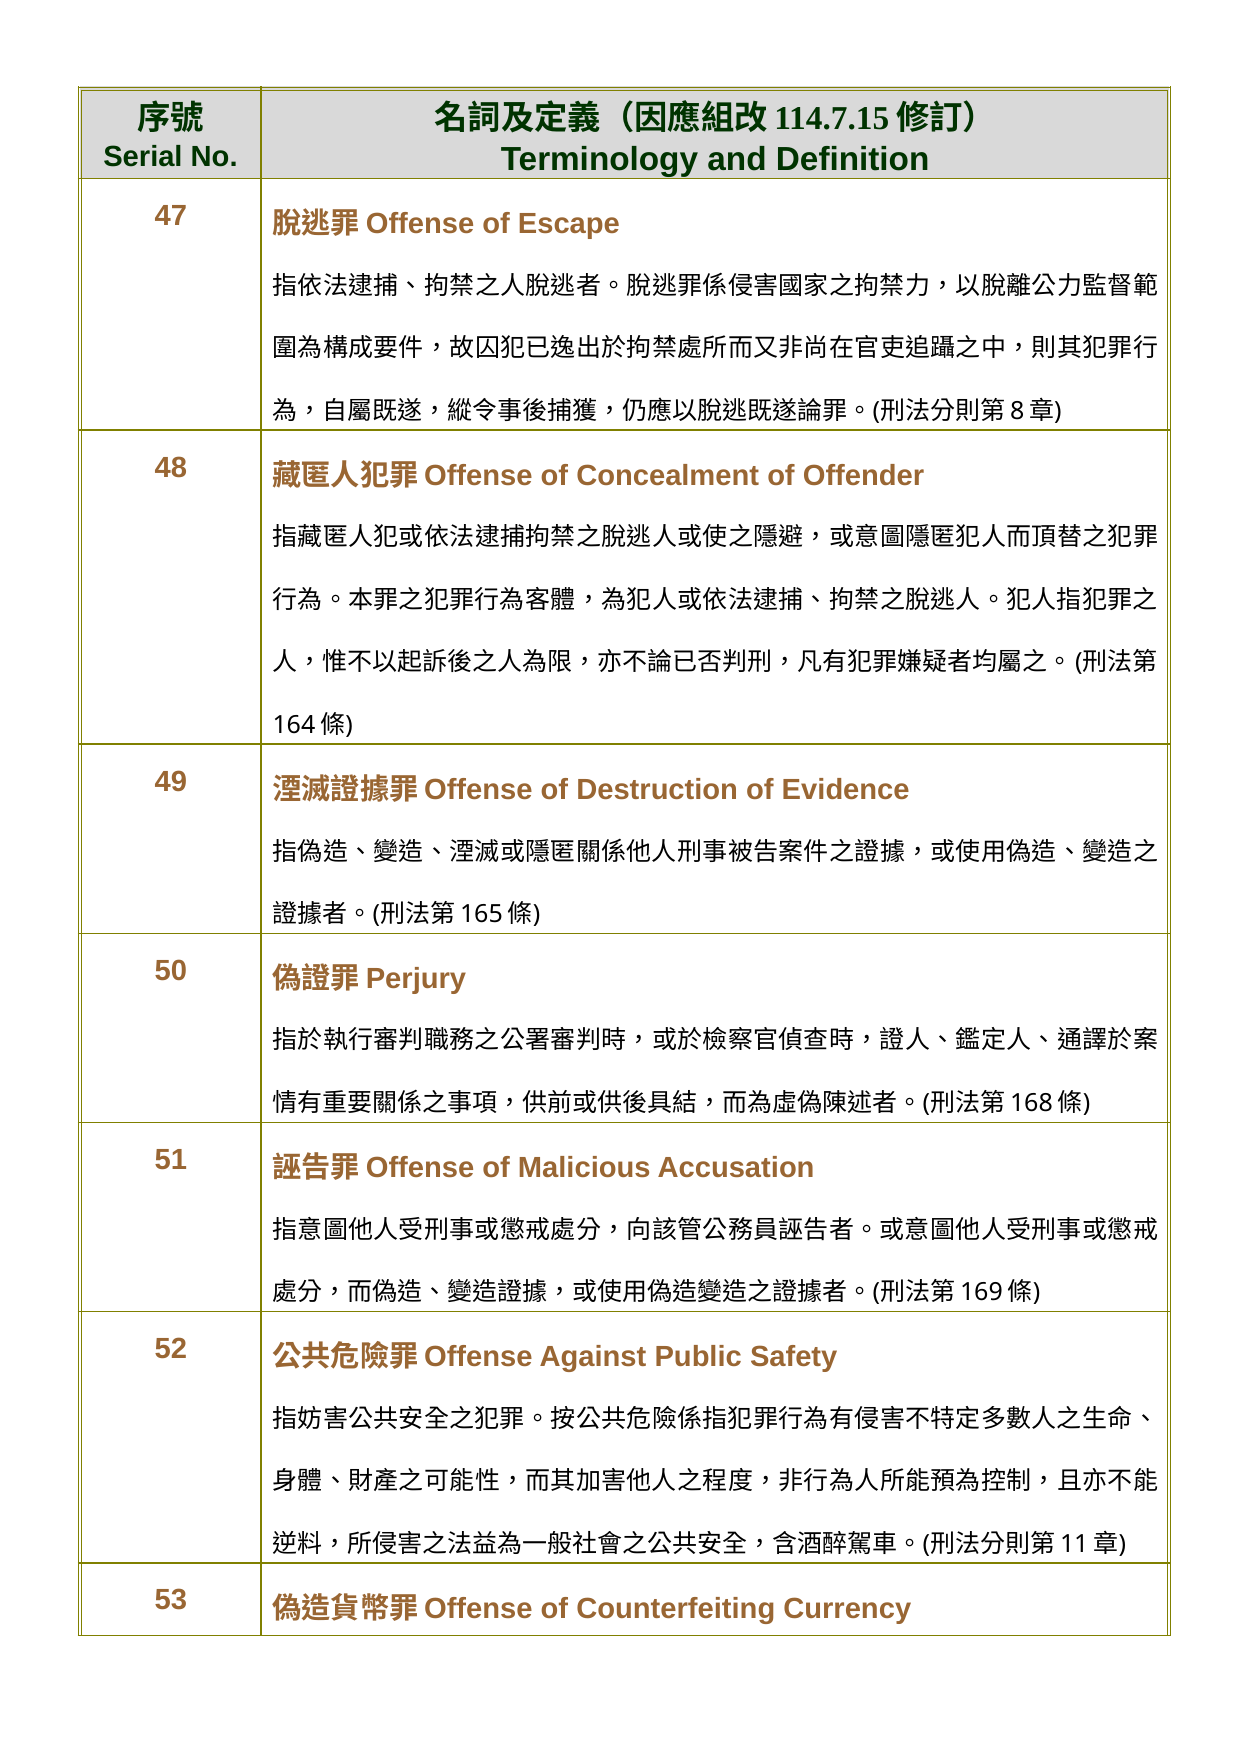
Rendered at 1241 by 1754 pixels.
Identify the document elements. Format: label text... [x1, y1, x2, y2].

table_cell 53 [82, 1564, 260, 1635]
table_cell 偽證罪Perjury 指於執行審判職務之公署審判時，或於檢察官偵查時，證人、鑑定人、通譯於案情有重要關係之事項，供前或供後具結，而為虛偽陳述者。(刑法第168條) [262, 934, 1167, 1121]
table_header 序號 Serial No. [82, 91, 260, 178]
table_cell 50 [82, 934, 260, 1121]
table_cell 48 [82, 431, 260, 743]
table_cell 52 [82, 1312, 260, 1562]
table_cell 49 [82, 745, 260, 932]
table_cell 47 [82, 179, 260, 429]
table_cell 公共危險罪Offense Against Public Safety 指妨害公共安全之犯罪。按公共危險係指犯罪行為有侵害不特定多數人之生命、身體、財產之可能性，而其加害他人之程度，非行為人所能預為控制，且亦不能逆料，所侵害之法益為一般社會之公共安全，含酒醉駕車。(刑法分則第11章) [262, 1312, 1167, 1562]
table_cell 湮滅證據罪Offense of Destruction of Evidence 指偽造、變造、湮滅或隱匿關係他人刑事被告案件之證據，或使用偽造、變造之證據者。(刑法第165條) [262, 745, 1167, 932]
table_cell 偽造貨幣罪Offense of Counterfeiting Currency [262, 1564, 1167, 1635]
table_header 名詞及定義（因應組改114.7.15修訂） Terminology and Definition [262, 91, 1167, 178]
table_cell 誣告罪Offense of Malicious Accusation 指意圖他人受刑事或懲戒處分，向該管公務員誣告者。或意圖他人受刑事或懲戒處分，而偽造、變造證據，或使用偽造變造之證據者。(刑法第169條) [262, 1123, 1167, 1311]
table_cell 脫逃罪Offense of Escape 指依法逮捕、拘禁之人脫逃者。脫逃罪係侵害國家之拘禁力，以脫離公力監督範圍為構成要件，故囚犯已逸出於拘禁處所而又非尚在官吏追躡之中，則其犯罪行為，自屬既遂，縱令事後捕獲，仍應以脫逃既遂論罪。(刑法分則第8章) [262, 179, 1167, 429]
table_cell 51 [82, 1123, 260, 1311]
table_cell 藏匿人犯罪Offense of Concealment of Offender 指藏匿人犯或依法逮捕拘禁之脫逃人或使之隱避，或意圖隱匿犯人而頂替之犯罪行為。本罪之犯罪行為客體，為犯人或依法逮捕、拘禁之脫逃人。犯人指犯罪之人，惟不以起訴後之人為限，亦不論已否判刑，凡有犯罪嫌疑者均屬之。(刑法第164條) [262, 431, 1167, 743]
